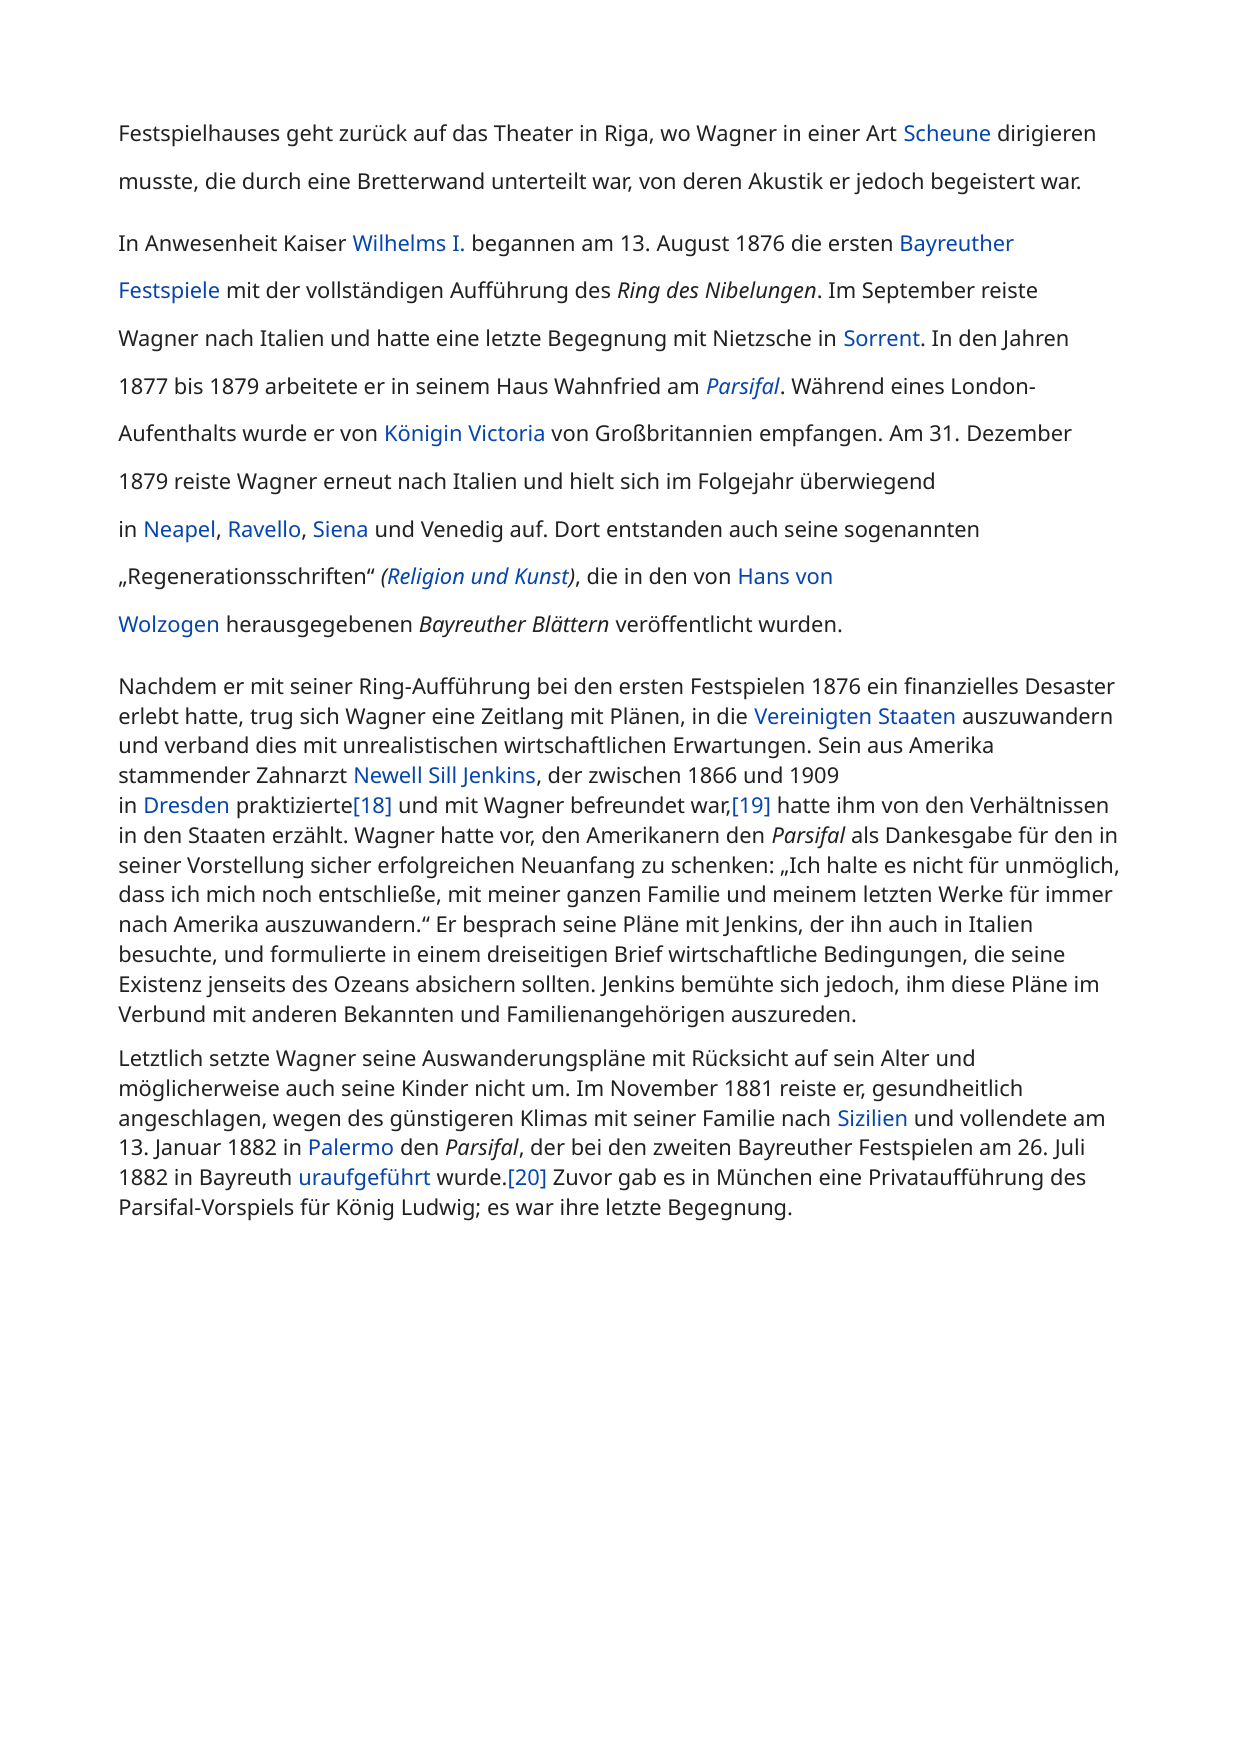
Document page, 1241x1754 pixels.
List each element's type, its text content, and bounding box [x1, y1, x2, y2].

text In Anwesenheit Kaiser Wilhelms I. begannen am 13. August 1876 die ersten Bayreuther Festspiele mit der vollständigen Aufführung des Ring des Nibelungen. Im September reiste Wagner nach Italien und hatte eine letzte Begegnung mit Nietzsche in Sorrent. In den Jahren 1877 bis 1879 arbeitete er in seinem Haus Wahnfried am Parsifal. Während eines London-Aufenthalts wurde er von Königin Victoria von Großbritannien empfangen. Am 31. Dezember 1879 reiste Wagner erneut nach Italien und hielt sich im Folgejahr überwiegend in Neapel, Ravello, Siena und Venedig auf. Dort entstanden auch seine sogenannten „Regenerationsschriften“ (Religion und Kunst), die in den von Hans von Wolzogen herausgegebenen Bayreuther Blättern veröffentlicht wurden. [118, 228, 1122, 638]
text Nachdem er mit seiner Ring-Aufführung bei den ersten Festspielen 1876 ein finanzielles Desaster erlebt hatte, trug sich Wagner eine Zeitlang mit Plänen, in die Vereinigten Staaten auszuwandern und verband dies mit unrealistischen wirtschaftlichen Erwartungen. Sein aus Amerika stammender Zahnarzt Newell Sill Jenkins, der zwischen 1866 und 1909 in Dresden praktizierte[18] und mit Wagner befreundet war,[19] hatte ihm von den Verhältnissen in den Staaten erzählt. Wagner hatte vor, den Amerikanern den Parsifal als Dankesgabe für den in seiner Vorstellung sicher erfolgreichen Neuanfang zu schenken: „Ich halte es nicht für unmöglich, dass ich mich noch entschließe, mit meiner ganzen Familie und meinem letzten Werke für immer nach Amerika auszuwandern.“ Er besprach seine Pläne mit Jenkins, der ihn auch in Italien besuchte, und formulierte in einem dreiseitigen Brief wirtschaftliche Bedingungen, die seine Existenz jenseits des Ozeans absichern sollten. Jenkins bemühte sich jedoch, ihm diese Pläne im Verbund mit anderen Bekannten und Familienangehörigen auszureden. [118, 671, 1122, 1028]
text Letztlich setzte Wagner seine Auswanderungspläne mit Rücksicht auf sein Alter und möglicherweise auch seine Kinder nicht um. Im November 1881 reiste er, gesundheitlich angeschlagen, wegen des günstigeren Klimas mit seiner Familie nach Sizilien und vollendete am 13. Januar 1882 in Palermo den Parsifal, der bei den zweiten Bayreuther Festspielen am 26. Juli 1882 in Bayreuth uraufgeführt wurde.[20] Zuvor gab es in München eine Privataufführung des Parsifal-Vorspiels für König Ludwig; es war ihre letzte Begegnung. [118, 1043, 1122, 1222]
text Festspielhauses geht zurück auf das Theater in Riga, wo Wagner in einer Art Scheune dirigieren musste, die durch eine Bretterwand unterteilt war, von deren Akustik er jedoch begeistert war. [118, 118, 1122, 196]
